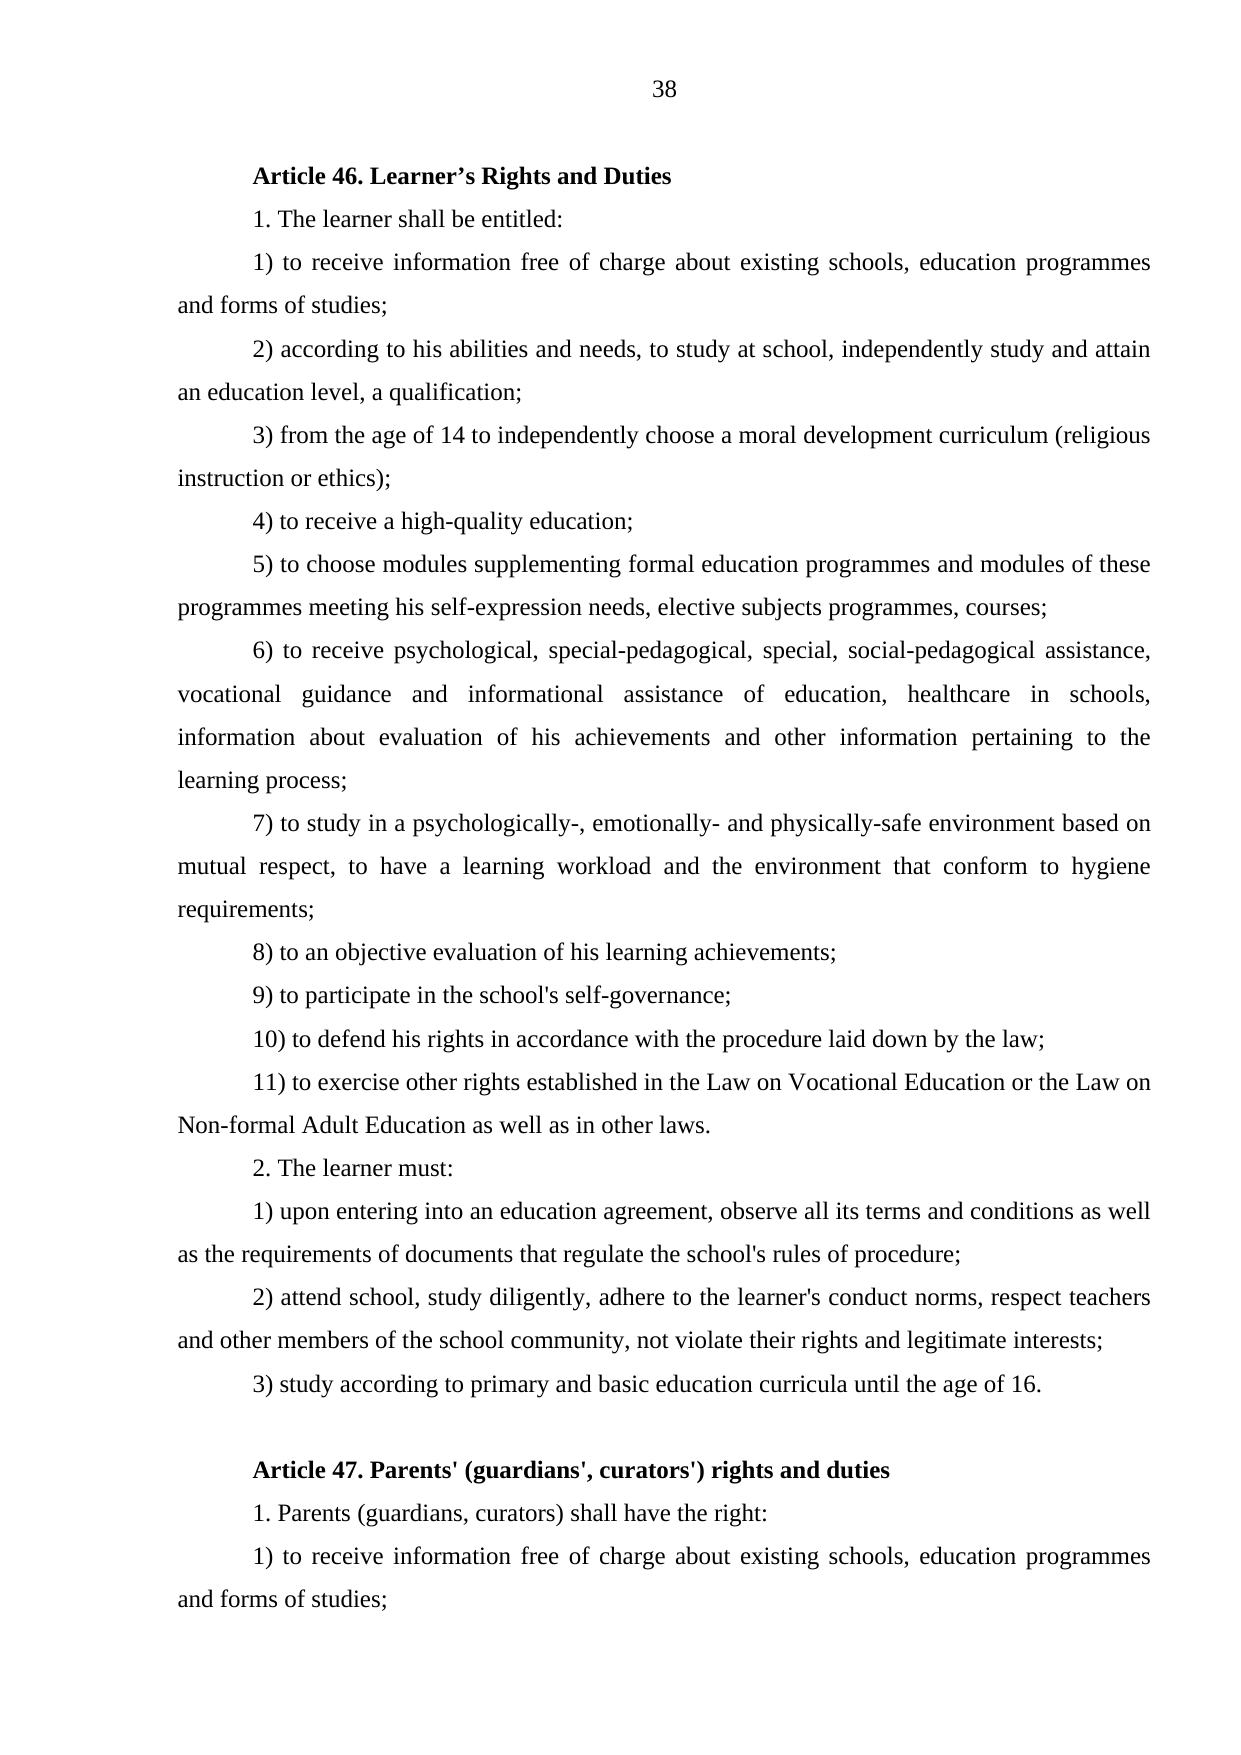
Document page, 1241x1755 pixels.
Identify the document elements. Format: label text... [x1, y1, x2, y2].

text 7) to study in a psychologically-, emotionally- and physically-safe environment based on mutual respect, to have a learning workload and the environment that conform to hygiene requirements; [177, 808, 1152, 923]
text 2) attend school, study diligently, adhere to the learner's conduct norms, respect teachers and other members of the school community, not violate their rights and legitimate interests; [177, 1282, 1152, 1354]
text 2) according to his abilities and needs, to study at school, independently study and attain an education level, a qualification; [177, 334, 1152, 406]
text 4) to receive a high-quality education; [177, 506, 1152, 535]
text Article 47. Parents' (guardians', curators') rights and duties [177, 1455, 1152, 1484]
text 1. The learner shall be entitled: [177, 204, 1152, 233]
text 10) to defend his rights in accordance with the procedure laid down by the law; [177, 1024, 1152, 1052]
text Article 46. Learner’s Rights and Duties [177, 161, 1152, 190]
text 1) upon entering into an education agreement, observe all its terms and conditions as well as the requirements of documents that regulate the school's rules of procedure; [177, 1196, 1152, 1268]
text 3) from the age of 14 to independently choose a moral development curriculum (religious instruction or ethics); [177, 420, 1152, 492]
text 3) study according to primary and basic education curricula until the age of 16. [177, 1369, 1152, 1397]
text 11) to exercise other rights established in the Law on Vocational Education or the Law on Non-formal Adult Education as well as in other laws. [177, 1067, 1152, 1139]
text 1. Parents (guardians, curators) shall have the right: [177, 1498, 1152, 1527]
text 9) to participate in the school's self-governance; [177, 981, 1152, 1009]
text 5) to choose modules supplementing formal education programmes and modules of these programmes meeting his self-expression needs, elective subjects programmes, courses; [177, 549, 1152, 621]
text 6) to receive psychological, special-pedagogical, special, social-pedagogical assistance, vocational guidance and informational assistance of education, healthcare in schools, information about evaluation of his achievements and other information pertaining to the learning process; [177, 636, 1152, 794]
text 1) to receive information free of charge about existing schools, education programmes and forms of studies; [177, 1541, 1152, 1613]
text 8) to an objective evaluation of his learning achievements; [177, 937, 1152, 966]
text 2. The learner must: [177, 1153, 1152, 1182]
text 1) to receive information free of charge about existing schools, education programmes and forms of studies; [177, 247, 1152, 319]
